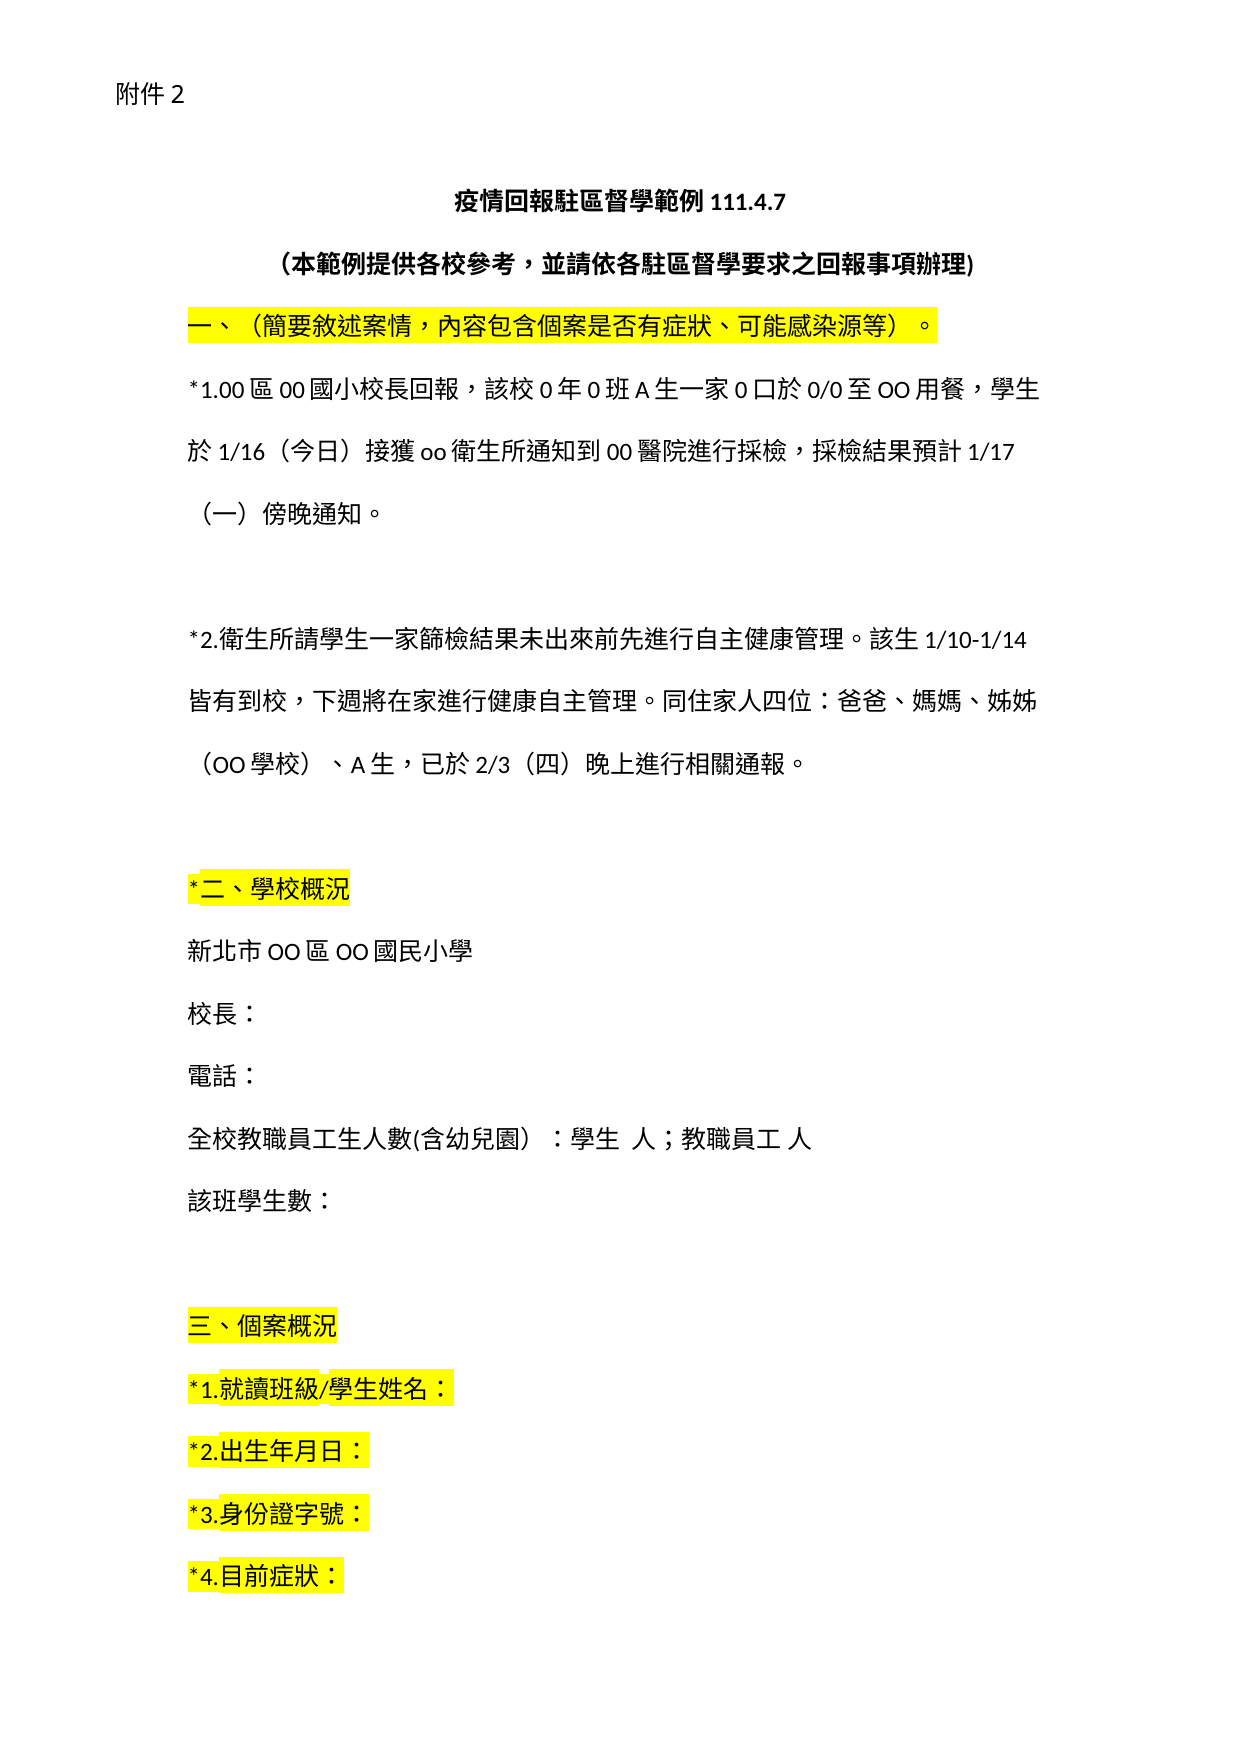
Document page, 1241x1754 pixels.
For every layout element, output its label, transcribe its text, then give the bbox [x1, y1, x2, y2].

text *2.衛生所請學生一家篩檢結果未出來前先進行自主健康管理。該生1/10-1/14皆有到校，下週將在家進行健康自主管理。同住家人四位：爸爸、媽媽、姊姊（OO學校）、A生，已於2/3（四）晚上進行相關通報。 [187, 596, 1053, 783]
text *4.目前症狀： [187, 1533, 1053, 1596]
text 疫情回報駐區督學範例111.4.7 [187, 158, 1053, 221]
text 三、個案概況 [187, 1283, 1053, 1346]
text *2.出生年月日： [187, 1408, 1053, 1471]
text 該班學生數： [187, 1158, 1053, 1221]
text 全校教職員工生人數(含幼兒園）：學生 人；教職員工 人 [187, 1096, 1053, 1158]
text 一、（簡要敘述案情，內容包含個案是否有症狀、可能感染源等）。 [187, 283, 1053, 346]
text 電話： [187, 1033, 1053, 1096]
text 校長： [187, 971, 1053, 1033]
text *二、學校概況 [187, 846, 1053, 908]
text 附件2 [115, 74, 199, 111]
text [100, 67, 214, 119]
text （本範例提供各校參考，並請依各駐區督學要求之回報事項辦理) [187, 221, 1053, 283]
text *1.00區00國小校長回報，該校0年0班A生一家0口於0/0至OO用餐，學生於1/16（今日）接獲oo衛生所通知到00醫院進行採檢，採檢結果預計1/17（一）傍晚通知。 [187, 346, 1053, 533]
text *1.就讀班級/學生姓名： [187, 1346, 1053, 1408]
text *3.身份證字號： [187, 1471, 1053, 1533]
text 新北市OO區OO國民小學 [187, 908, 1053, 971]
